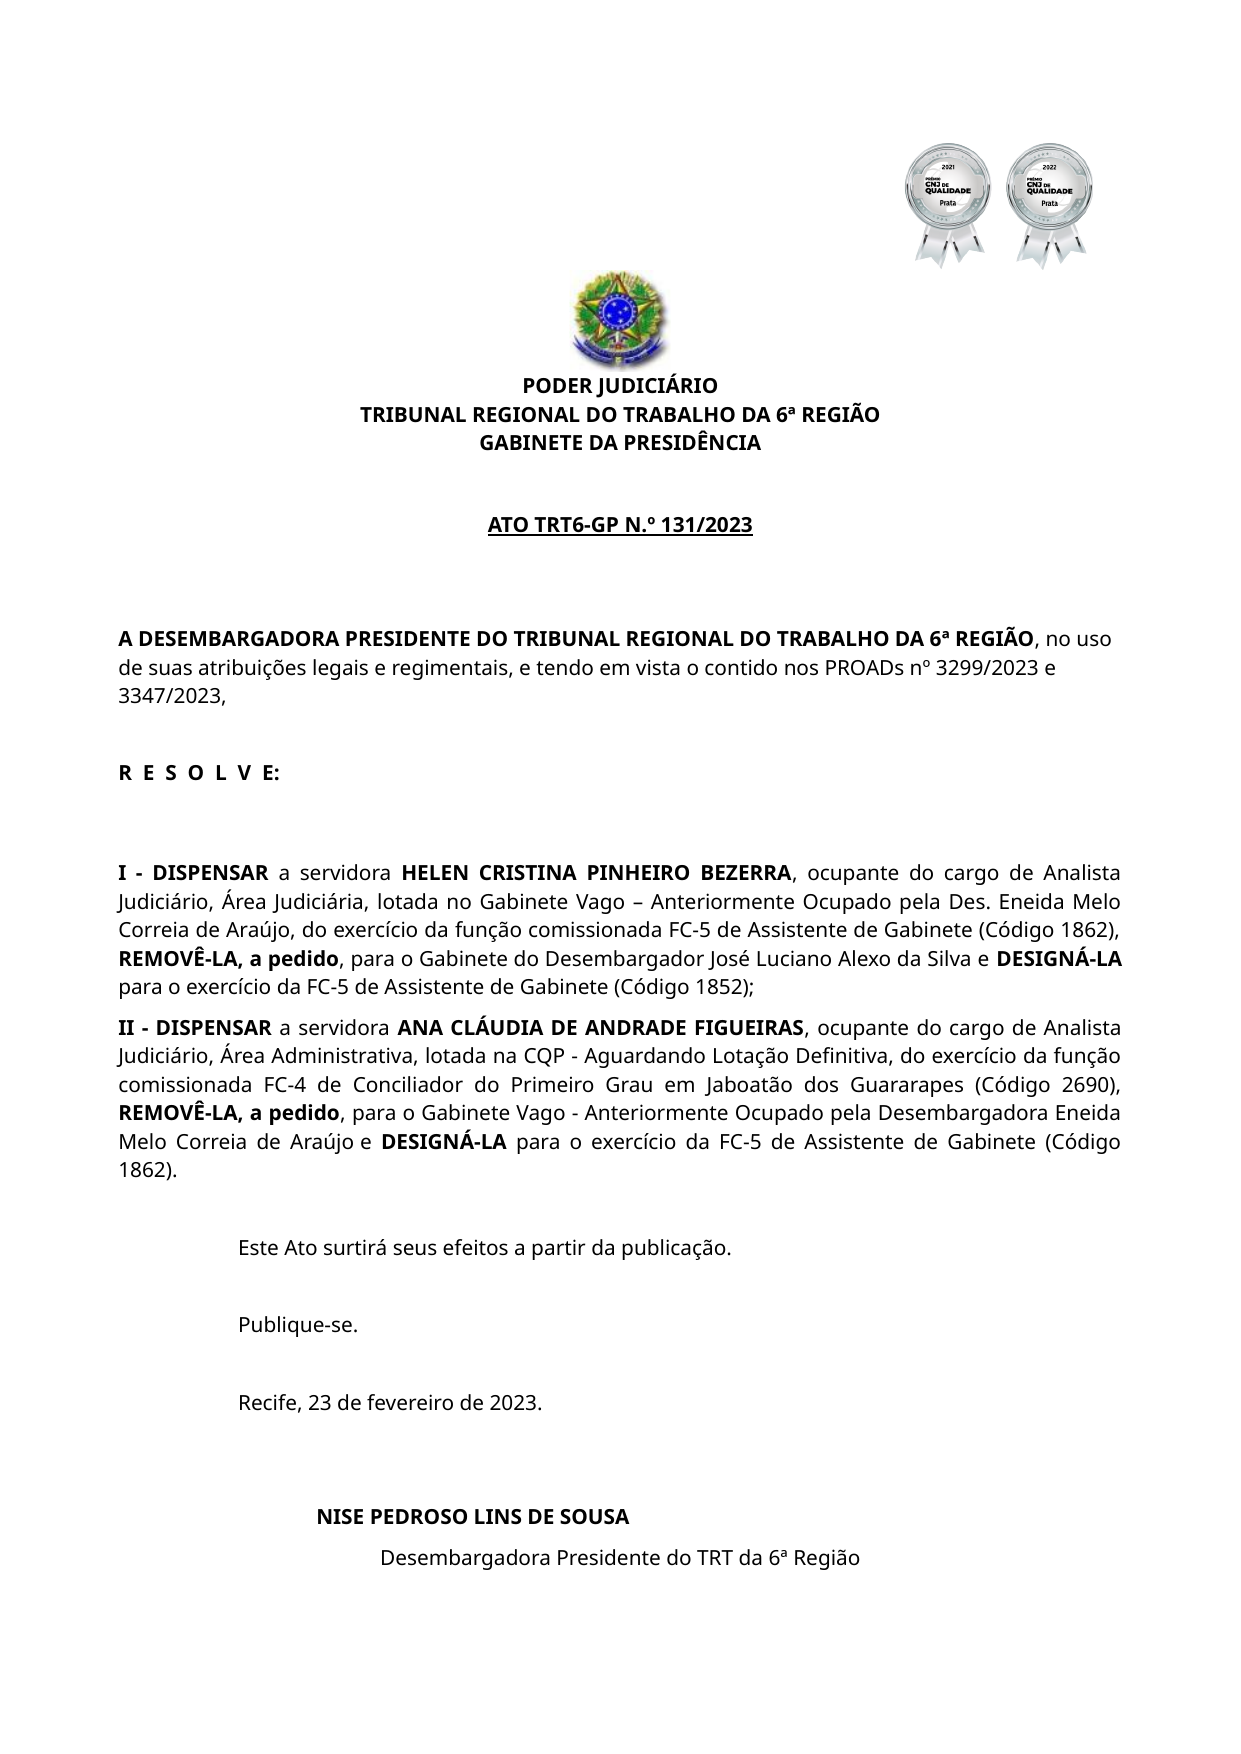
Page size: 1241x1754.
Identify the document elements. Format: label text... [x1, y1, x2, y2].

text Desembargadora Presidente do TRT da 6ª Região [118, 1543, 1122, 1571]
picture [885, 142, 1093, 271]
text TRIBUNAL REGIONAL DO TRABALHO DA 6ª REGIÃO [118, 400, 1122, 428]
text Publique-se. [118, 1310, 1122, 1339]
text Recife, 23 de fevereiro de 2023. [118, 1388, 1122, 1416]
text PODER JUDICIÁRIO [118, 372, 1122, 400]
text I - DISPENSAR a servidora HELEN CRISTINA PINHEIRO BEZERRA, ocupante do cargo de Analista Judiciário, Área Judiciária, lotada no Gabinete Vago – Anteriormente Ocupado pela Des. Eneida Melo Correia de Araújo, do exercício da função comissionada FC-5 de Assistente de Gabinete (Código 1862), REMOVÊ-LA, a pedido, para o Gabinete do Desembargador José Luciano Alexo da Silva e DESIGNÁ-LA para o exercício da FC-5 de Assistente de Gabinete (Código 1852); [118, 858, 1122, 1001]
text ATO TRT6-GP N.º 131/2023 [118, 510, 1122, 539]
picture [569, 270, 671, 372]
text II - DISPENSAR a servidora ANA CLÁUDIA DE ANDRADE FIGUEIRAS, ocupante do cargo de Analista Judiciário, Área Administrativa, lotada na CQP - Aguardando Lotação Definitiva, do exercício da função comissionada FC-4 de Conciliador do Primeiro Grau em Jaboatão dos Guararapes (Código 2690), REMOVÊ-LA, a pedido, para o Gabinete Vago - Anteriormente Ocupado pela Desembargadora Eneida Melo Correia de Araújo e DESIGNÁ-LA para o exercício da FC-5 de Assistente de Gabinete (Código 1862). [118, 1013, 1122, 1184]
text A DESEMBARGADORA PRESIDENTE DO TRIBUNAL REGIONAL DO TRABALHO DA 6ª REGIÃO, no uso de suas atribuições legais e regimentais, e tendo em vista o contido nos PROADs nº 3299/2023 e 3347/2023, [118, 624, 1122, 710]
text GABINETE DA PRESIDÊNCIA [118, 428, 1122, 457]
text NISE PEDROSO LINS DE SOUSA [118, 1502, 1122, 1530]
text R E S O L V E: [118, 758, 1122, 786]
text Este Ato surtirá seus efeitos a partir da publicação. [118, 1233, 1122, 1261]
